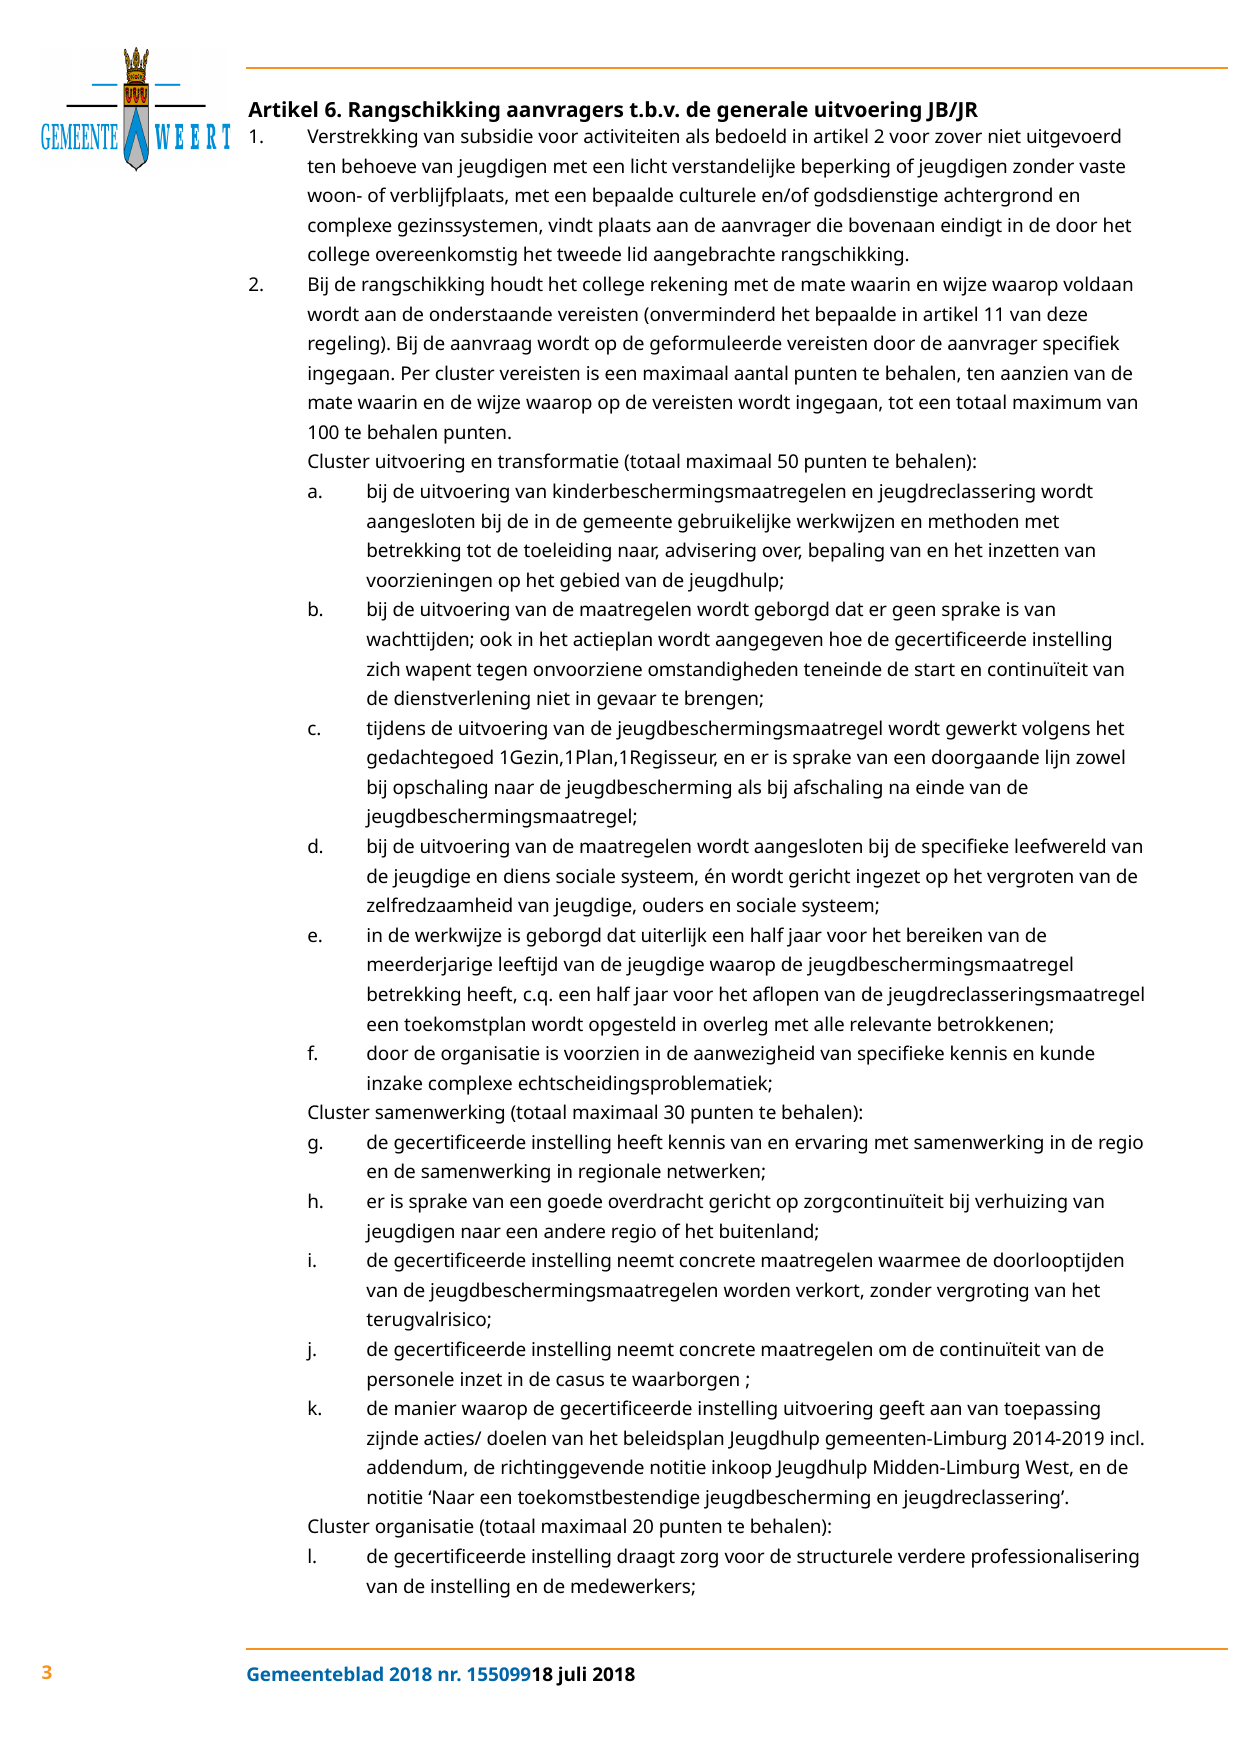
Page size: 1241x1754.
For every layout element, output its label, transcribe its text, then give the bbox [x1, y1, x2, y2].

list er is sprake van een goede overdracht gericht op zorgcontinuïteit bij verhuizing van jeugdigen naar een andere regio of het buitenland; [307, 1188, 1152, 1243]
list bij de uitvoering van kinderbeschermingsmaatregelen en jeugdreclassering wordt aangesloten bij de in de gemeente gebruikelijke werkwijzen en methoden met betrekking tot de toeleiding naar, advisering over, bepaling van en het inzetten van voorzieningen op het gebied van de jeugdhulp; [307, 478, 1152, 593]
list in de werkwijze is geborgd dat uiterlijk een half jaar voor het bereiken van de meerderjarige leeftijd van de jeugdige waarop de jeugdbeschermingsmaatregel betrekking heeft, c.q. een half jaar voor het aflopen van de jeugdreclasseringsmaatregel een toekomstplan wordt opgesteld in overleg met alle relevante betrokkenen; [307, 922, 1152, 1036]
list Cluster organisatie (totaal maximaal 20 punten te behalen): [248, 1514, 1152, 1539]
picture [41, 47, 231, 172]
text Artikel 6. Rangschikking aanvragers t.b.v. de generale uitvoering JB/JR [248, 95, 1152, 123]
list de gecertificeerde instelling heeft kennis van en ervaring met samenwerking in de regio en de samenwerking in regionale netwerken; [307, 1129, 1152, 1184]
list Verstrekking van subsidie voor activiteiten als bedoeld in artikel 2 voor zover niet uitgevoerd ten behoeve van jeugdigen met een licht verstandelijke beperking of jeugdigen zonder vaste woon- of verblijfplaats, met een bepaalde culturele en/of godsdienstige achtergrond en complexe gezinssystemen, vindt plaats aan de aanvrager die bovenaan eindigt in de door het college overeenkomstig het tweede lid aangebrachte rangschikking. [248, 123, 1152, 267]
list Bij de rangschikking houdt het college rekening met de mate waarin en wijze waarop voldaan wordt aan de onderstaande vereisten (onverminderd het bepaalde in artikel 11 van deze regeling). Bij de aanvraag wordt op de geformuleerde vereisten door de aanvrager specifiek ingegaan. Per cluster vereisten is een maximaal aantal punten te behalen, ten aanzien van de mate waarin en de wijze waarop op de vereisten wordt ingegaan, tot een totaal maximum van 100 te behalen punten. [248, 271, 1152, 445]
list bij de uitvoering van de maatregelen wordt aangesloten bij de specifieke leefwereld van de jeugdige en diens sociale systeem, én wordt gericht ingezet op het vergroten van de zelfredzaamheid van jeugdige, ouders en sociale systeem; [307, 833, 1152, 918]
list bij de uitvoering van de maatregelen wordt geborgd dat er geen sprake is van wachttijden; ook in het actieplan wordt aangegeven hoe de gecertificeerde instelling zich wapent tegen onvoorziene omstandigheden teneinde de start en continuïteit van de dienstverlening niet in gevaar te brengen; [307, 597, 1152, 711]
list de gecertificeerde instelling draagt zorg voor de structurele verdere professionalisering van de instelling en de medewerkers; [307, 1543, 1152, 1598]
list de gecertificeerde instelling neemt concrete maatregelen om de continuïteit van de personele inzet in de casus te waarborgen ; [307, 1336, 1152, 1391]
list door de organisatie is voorzien in de aanwezigheid van specifieke kennis en kunde inzake complexe echtscheidingsproblematiek; [307, 1040, 1152, 1096]
list Cluster samenwerking (totaal maximaal 30 punten te behalen): [248, 1099, 1152, 1125]
list tijdens de uitvoering van de jeugdbeschermingsmaatregel wordt gewerkt volgens het gedachtegoed 1Gezin,1Plan,1Regisseur, en er is sprake van een doorgaande lijn zowel bij opschaling naar de jeugdbescherming als bij afschaling na einde van de jeugdbeschermingsmaatregel; [307, 715, 1152, 829]
list de manier waarop de gecertificeerde instelling uitvoering geeft aan van toepassing zijnde acties/ doelen van het beleidsplan Jeugdhulp gemeenten-Limburg 2014-2019 incl. addendum, de richtinggevende notitie inkoop Jeugdhulp Midden-Limburg West, en de notitie ‘Naar een toekomstbestendige jeugdbescherming en jeugdreclassering’. [307, 1395, 1152, 1510]
list de gecertificeerde instelling neemt concrete maatregelen waarmee de doorlooptijden van de jeugdbeschermingsmaatregelen worden verkort, zonder vergroting van het terugvalrisico; [307, 1247, 1152, 1332]
list Cluster uitvoering en transformatie (totaal maximaal 50 punten te behalen): [248, 449, 1152, 474]
